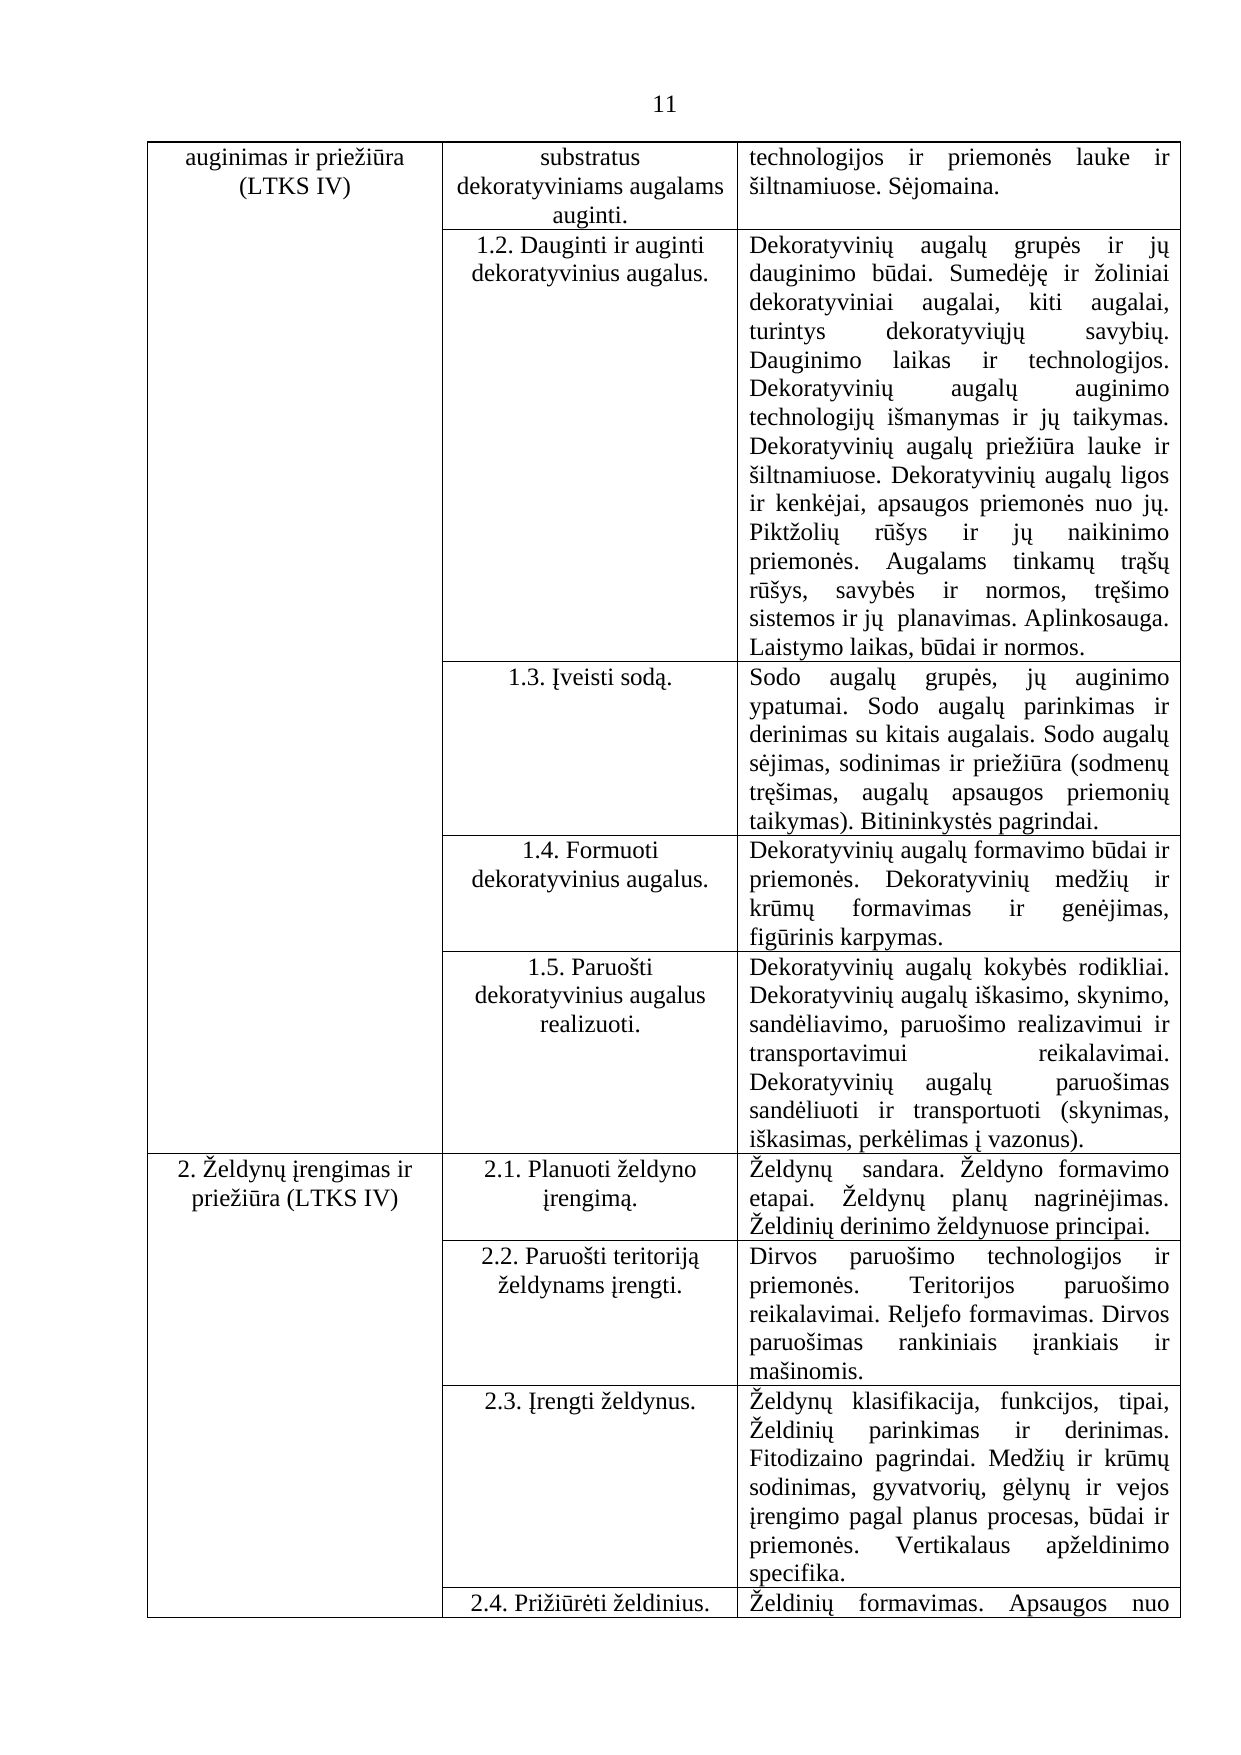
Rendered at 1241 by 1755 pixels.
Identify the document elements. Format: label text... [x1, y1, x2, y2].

table_cell Sodo augalų grupės, jų auginimo ypatumai. Sodo augalų parinkimas ir derinimas su kitais augalais. Sodo augalų sėjimas, sodinimas ir priežiūra (sodmenų tręšimas, augalų apsaugos priemonių taikymas). Bitininkystės pagrindai. [738, 662, 1180, 834]
table_cell 1.4. Formuoti dekoratyvinius augalus. [443, 836, 737, 951]
table_cell 2.4. Prižiūrėti želdinius. [443, 1588, 737, 1617]
table_cell Dirvos paruošimo technologijos ir priemonės. Teritorijos paruošimo reikalavimai. Reljefo formavimas. Dirvos paruošimas rankiniais įrankiais ir mašinomis. [738, 1241, 1180, 1385]
table_cell Dekoratyvinių augalų formavimo būdai ir priemonės. Dekoratyvinių medžių ir krūmų formavimas ir genėjimas, figūrinis karpymas. [738, 836, 1180, 951]
table_cell technologijos ir priemonės lauke ir šiltnamiuose. Sėjomaina. [738, 143, 1180, 229]
table_cell 2.2. Paruošti teritoriją želdynams įrengti. [443, 1241, 737, 1385]
table_cell Dekoratyvinių augalų kokybės rodikliai. Dekoratyvinių augalų iškasimo, skynimo, sandėliavimo, paruošimo realizavimui ir transportavimui reikalavimai. Dekoratyvinių augalų paruošimas sandėliuoti ir transportuoti (skynimas, iškasimas, perkėlimas į vazonus). [738, 952, 1180, 1153]
table_cell auginimas ir priežiūra (LTKS IV) [148, 143, 442, 1153]
table_cell Želdynų klasifikacija, funkcijos, tipai, Želdinių parinkimas ir derinimas. Fitodizaino pagrindai. Medžių ir krūmų sodinimas, gyvatvorių, gėlynų ir vejos įrengimo pagal planus procesas, būdai ir priemonės. Vertikalaus apželdinimo specifika. [738, 1386, 1180, 1587]
table_cell 2.1. Planuoti želdyno įrengimą. [443, 1154, 737, 1240]
table_cell 2. Želdynų įrengimas ir priežiūra (LTKS IV) [148, 1154, 442, 1617]
table_cell substratus dekoratyviniams augalams auginti. [443, 143, 737, 229]
table_cell 2.3. Įrengti želdynus. [443, 1386, 737, 1587]
table_cell Želdinių formavimas. Apsaugos nuo [738, 1588, 1180, 1617]
table_cell Želdynų sandara. Želdyno formavimo etapai. Želdynų planų nagrinėjimas. Želdinių derinimo želdynuose principai. [738, 1154, 1180, 1240]
table_cell 1.3. Įveisti sodą. [443, 662, 737, 834]
table_cell 1.5. Paruošti dekoratyvinius augalus realizuoti. [443, 952, 737, 1153]
table_cell Dekoratyvinių augalų grupės ir jų dauginimo būdai. Sumedėję ir žoliniai dekoratyviniai augalai, kiti augalai, turintys dekoratyviųjų savybių. Dauginimo laikas ir technologijos. Dekoratyvinių augalų auginimo technologijų išmanymas ir jų taikymas. Dekoratyvinių augalų priežiūra lauke ir šiltnamiuose. Dekoratyvinių augalų ligos ir kenkėjai, apsaugos priemonės nuo jų. Piktžolių rūšys ir jų naikinimo priemonės. Augalams tinkamų trąšų rūšys, savybės ir normos, tręšimo sistemos ir jų planavimas. Aplinkosauga. Laistymo laikas, būdai ir normos. [738, 230, 1180, 661]
table_cell 1.2. Dauginti ir auginti dekoratyvinius augalus. [443, 230, 737, 661]
